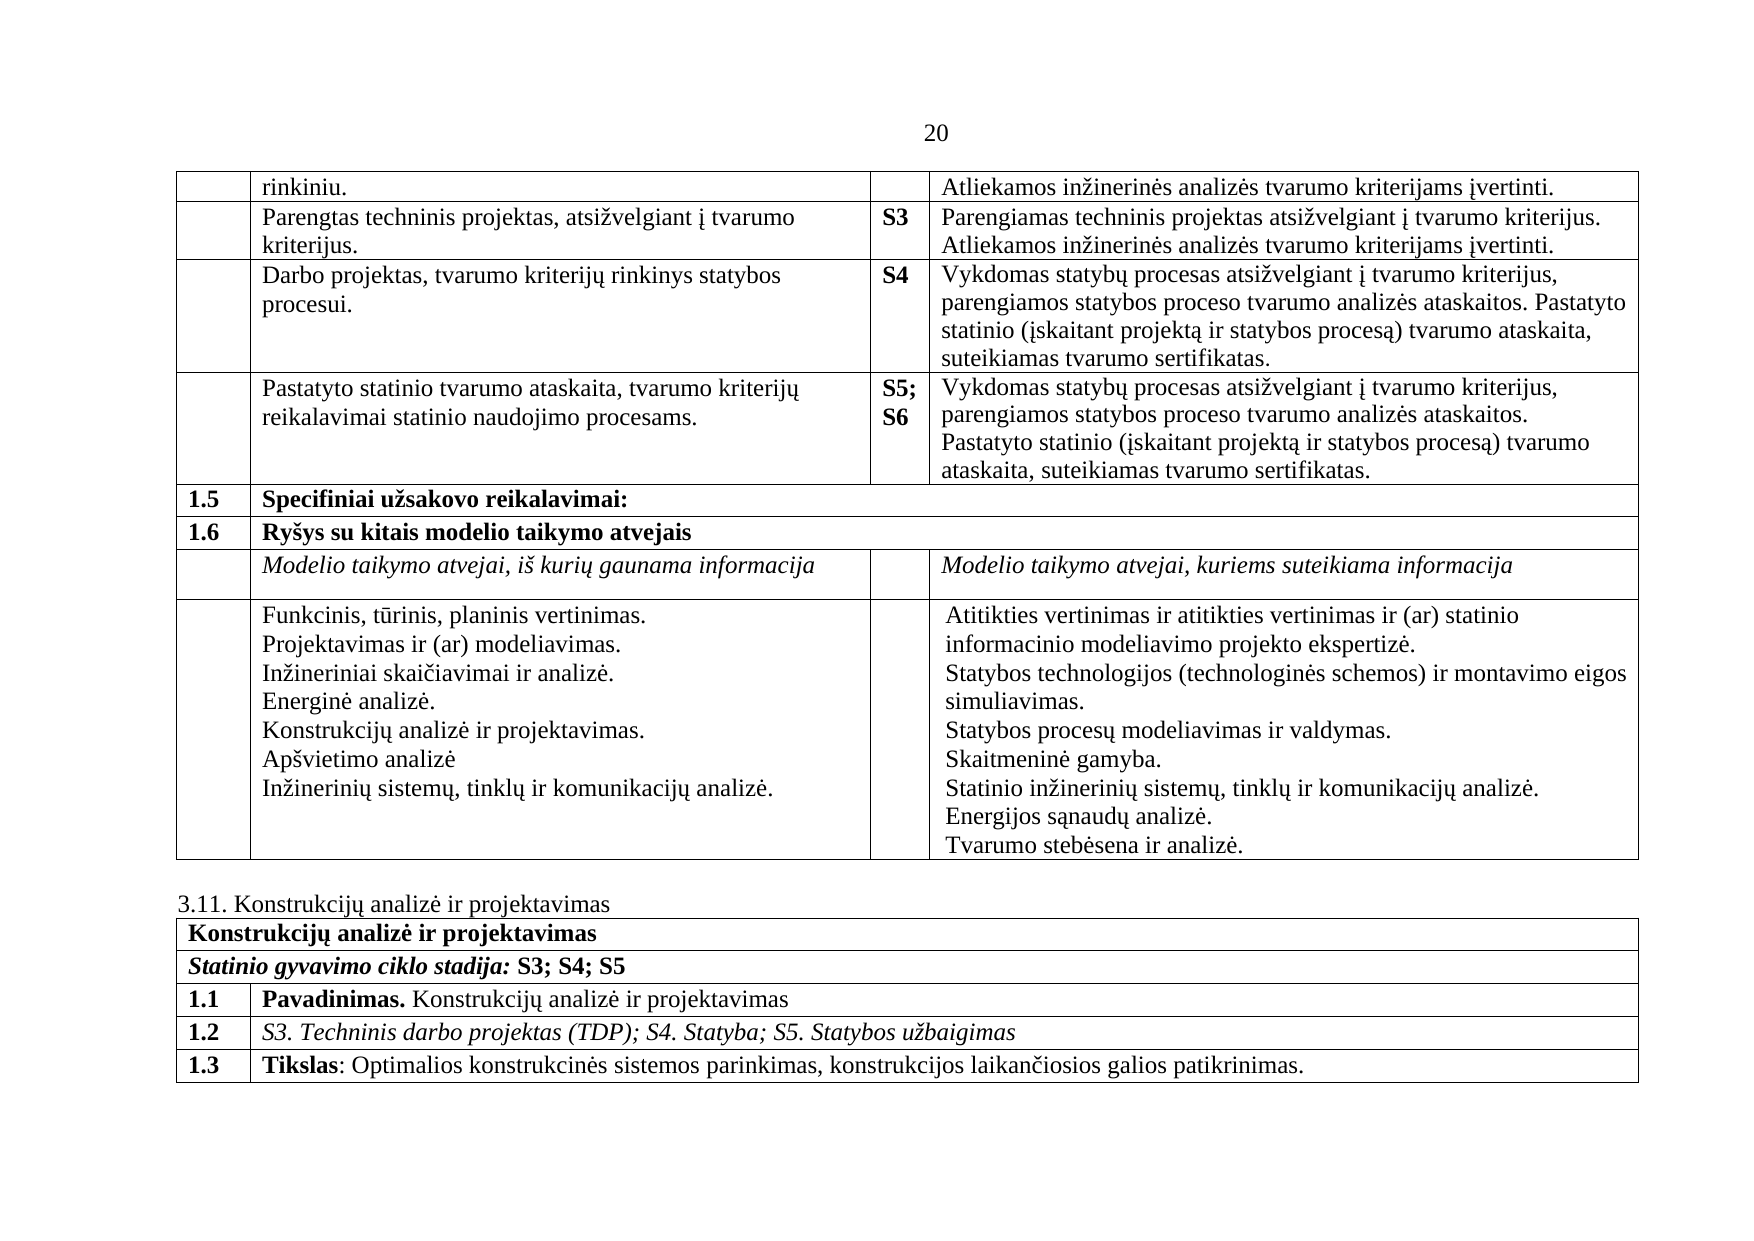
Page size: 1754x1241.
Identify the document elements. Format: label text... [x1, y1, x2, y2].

table_cell 1.6 [177, 517, 250, 549]
table_cell Modelio taikymo atvejai, kuriems suteikiama informacija [930, 550, 1638, 599]
table_cell 1.3 [177, 1050, 250, 1082]
table_cell 1.5 [177, 485, 250, 516]
table_cell [871, 172, 929, 201]
table_cell Parengtas techninis projektas, atsižvelgiant į tvarumo kriterijus. [251, 202, 870, 259]
table_cell [871, 550, 929, 599]
table_cell Pastatyto statinio tvarumo ataskaita, tvarumo kriterijų reikalavimai statinio naudojimo procesams. [251, 373, 870, 483]
table_cell Modelio taikymo atvejai, iš kurių gaunama informacija [251, 550, 870, 599]
table_cell S3 [871, 202, 929, 259]
table_cell Specifiniai užsakovo reikalavimai: [251, 485, 1638, 516]
table_cell S5;S6 [871, 373, 929, 483]
table_cell 1.2 [177, 1017, 250, 1049]
table_cell [871, 600, 929, 859]
table_cell Vykdomas statybų procesas atsižvelgiant į tvarumo kriterijus, parengiamos statybos proceso tvarumo analizės ataskaitos. Pastatyto statinio (įskaitant projektą ir statybos procesą) tvarumo ataskaita, suteikiamas tvarumo sertifikatas. [930, 260, 1638, 372]
table_cell [177, 202, 250, 259]
table_cell 1.1 [177, 984, 250, 1016]
table_cell [177, 373, 250, 483]
table_cell Tikslas: Optimalios konstrukcinės sistemos parinkimas, konstrukcijos laikančiosios galios patikrinimas. [251, 1050, 1638, 1082]
table_cell rinkiniu. [251, 172, 870, 201]
table_cell [177, 172, 250, 201]
table_cell [177, 550, 250, 599]
table_cell Ryšys su kitais modelio taikymo atvejais [251, 517, 1638, 549]
table_cell Funkcinis, tūrinis, planinis vertinimas. Projektavimas ir (ar) modeliavimas. Inžineriniai skaičiavimai ir analizė. Energinė analizė. Konstrukcijų analizė ir projektavimas. Apšvietimo analizė Inžinerinių sistemų, tinklų ir komunikacijų analizė. [251, 600, 870, 859]
table_cell Statinio gyvavimo ciklo stadija: S3; S4; S5 [177, 951, 1638, 983]
table_cell Parengiamas techninis projektas atsižvelgiant į tvarumo kriterijus. Atliekamos inžinerinės analizės tvarumo kriterijams įvertinti. [930, 202, 1638, 259]
table_cell S4 [871, 260, 929, 372]
table_cell Pavadinimas. Konstrukcijų analizė ir projektavimas [251, 984, 1638, 1016]
table_cell S3. Techninis darbo projektas (TDP); S4. Statyba; S5. Statybos užbaigimas [251, 1017, 1638, 1049]
table_cell [177, 600, 250, 859]
text 3.11. Konstrukcijų analizė ir projektavimas [177, 889, 1695, 917]
table_cell Darbo projektas, tvarumo kriterijų rinkinys statybos procesui. [251, 260, 870, 372]
table_header Konstrukcijų analizė ir projektavimas [177, 919, 1638, 950]
table_cell Atliekamos inžinerinės analizės tvarumo kriterijams įvertinti. [930, 172, 1638, 201]
table_cell [177, 260, 250, 372]
table_cell Vykdomas statybų procesas atsižvelgiant į tvarumo kriterijus, parengiamos statybos proceso tvarumo analizės ataskaitos. Pastatyto statinio (įskaitant projektą ir statybos procesą) tvarumo ataskaita, suteikiamas tvarumo sertifikatas. [930, 373, 1638, 483]
table_cell Atitikties vertinimas ir atitikties vertinimas ir (ar) statinio informacinio modeliavimo projekto ekspertizė. Statybos technologijos (technologinės schemos) ir montavimo eigos simuliavimas. Statybos procesų modeliavimas ir valdymas. Skaitmeninė gamyba. Statinio inžinerinių sistemų, tinklų ir komunikacijų analizė. Energijos sąnaudų analizė. Tvarumo stebėsena ir analizė. [930, 600, 1638, 859]
